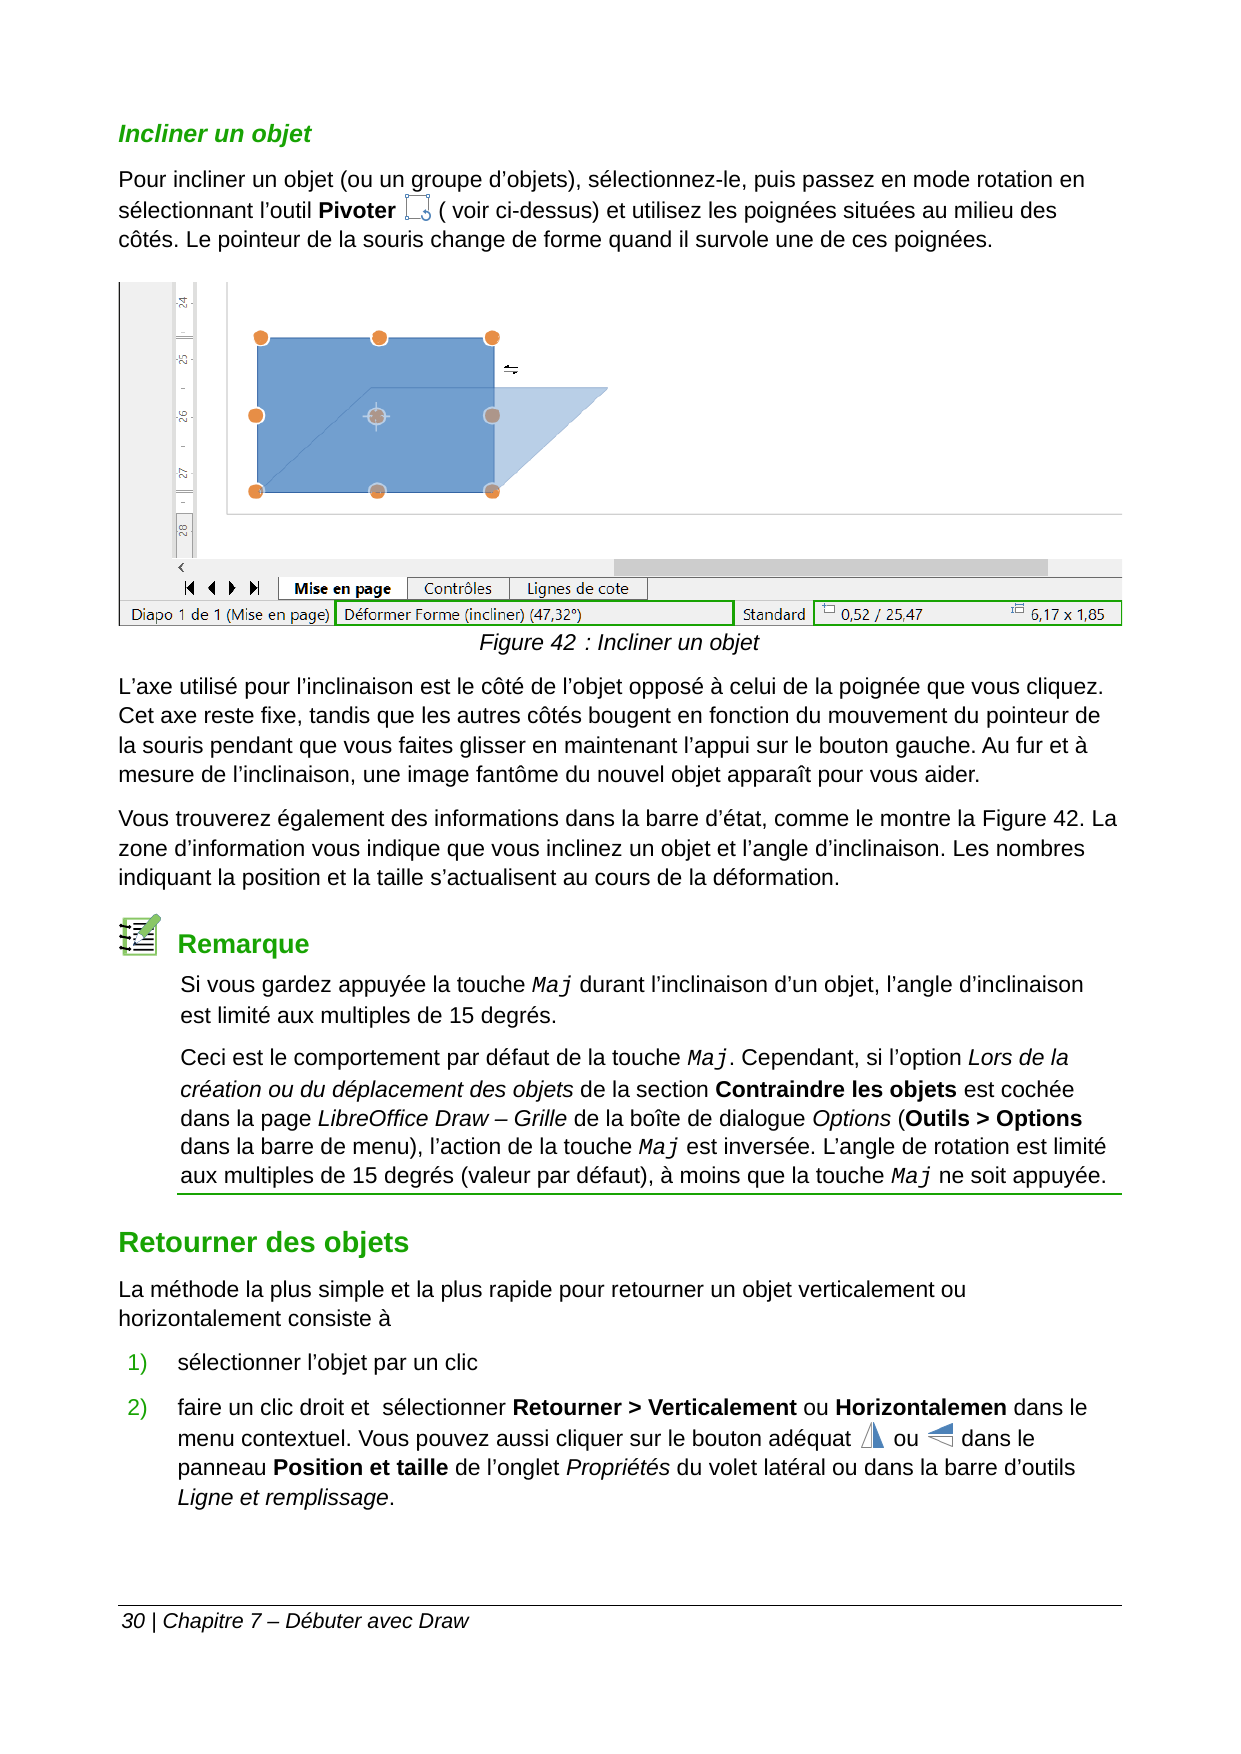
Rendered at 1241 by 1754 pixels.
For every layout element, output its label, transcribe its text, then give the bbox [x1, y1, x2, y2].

subtitle Incliner un objet [118, 118, 1122, 148]
picture [402, 191, 432, 222]
subtitle Retourner des objets [118, 1224, 1122, 1258]
text La méthode la plus simple et la plus rapide pour retourner un objet verticalement ou horizontalement consiste à [118, 1273, 1122, 1332]
text Vous trouverez également des informations dans la barre d’état, comme le montre la Figure 42. La zone d’information vous indique que vous inclinez un objet et l’angle d’inclinaison. Les nombres indiquant la position et la taille s’actualisent au cours de la déformation. [118, 802, 1122, 891]
text Pour incliner un objet (ou un groupe d’objets), sélectionnez-le, puis passez en mode rotation en sélectionnant l’outil Pivoter ( voir ci-dessus) et utilisez les poignées situées au milieu des côtés. Le pointeur de la souris change de forme quand il survole une de ces poignées. [118, 162, 1122, 253]
list Remarque [118, 913, 1122, 959]
list sélectionner l’objet par un clic [148, 1346, 1122, 1376]
picture [118, 282, 1123, 626]
picture [857, 1419, 887, 1450]
list faire un clic droit et sélectionner Retourner > Verticalement ou Horizontalemen dans le menu contextuel. Vous pouvez aussi cliquer sur le bouton adéquat ou dans le panneau Position et taille de l’onglet Propriétés du volet latéral ou dans la barre d’outils Ligne et remplissage. [148, 1390, 1122, 1510]
text Figure 42 : Incliner un objet [118, 626, 1122, 655]
text Si vous gardez appuyée la touche Maj durant l’inclinaison d’un objet, l’angle d’inclinaison est limité aux multiples de 15 degrés. [177, 967, 1122, 1028]
text Ceci est le comportement par défaut de la touche Maj. Cependant, si l’option Lors de la création ou du déplacement des objets de la section Contraindre les objets est cochée dans la page LibreOffice Draw – Grille de la boîte de dialogue Options (Outils > Options dans la barre de menu), l’action de la touche Maj est inversée. L’angle de rotation est limité aux multiples de 15 degrés (valeur par défaut), à moins que la touche Maj ne soit appuyée. [177, 1040, 1122, 1193]
picture [925, 1419, 955, 1450]
text L’axe utilisé pour l’inclinaison est le côté de l’objet opposé à celui de la poignée que vous cliquez. Cet axe reste fixe, tandis que les autres côtés bougent en fonction du mouvement du pointeur de la souris pendant que vous faites glisser en maintenant l’appui sur le bouton gauche. Au fur et à mesure de l’inclinaison, une image fantôme du nouvel objet apparaît pour vous aider. [118, 669, 1122, 787]
